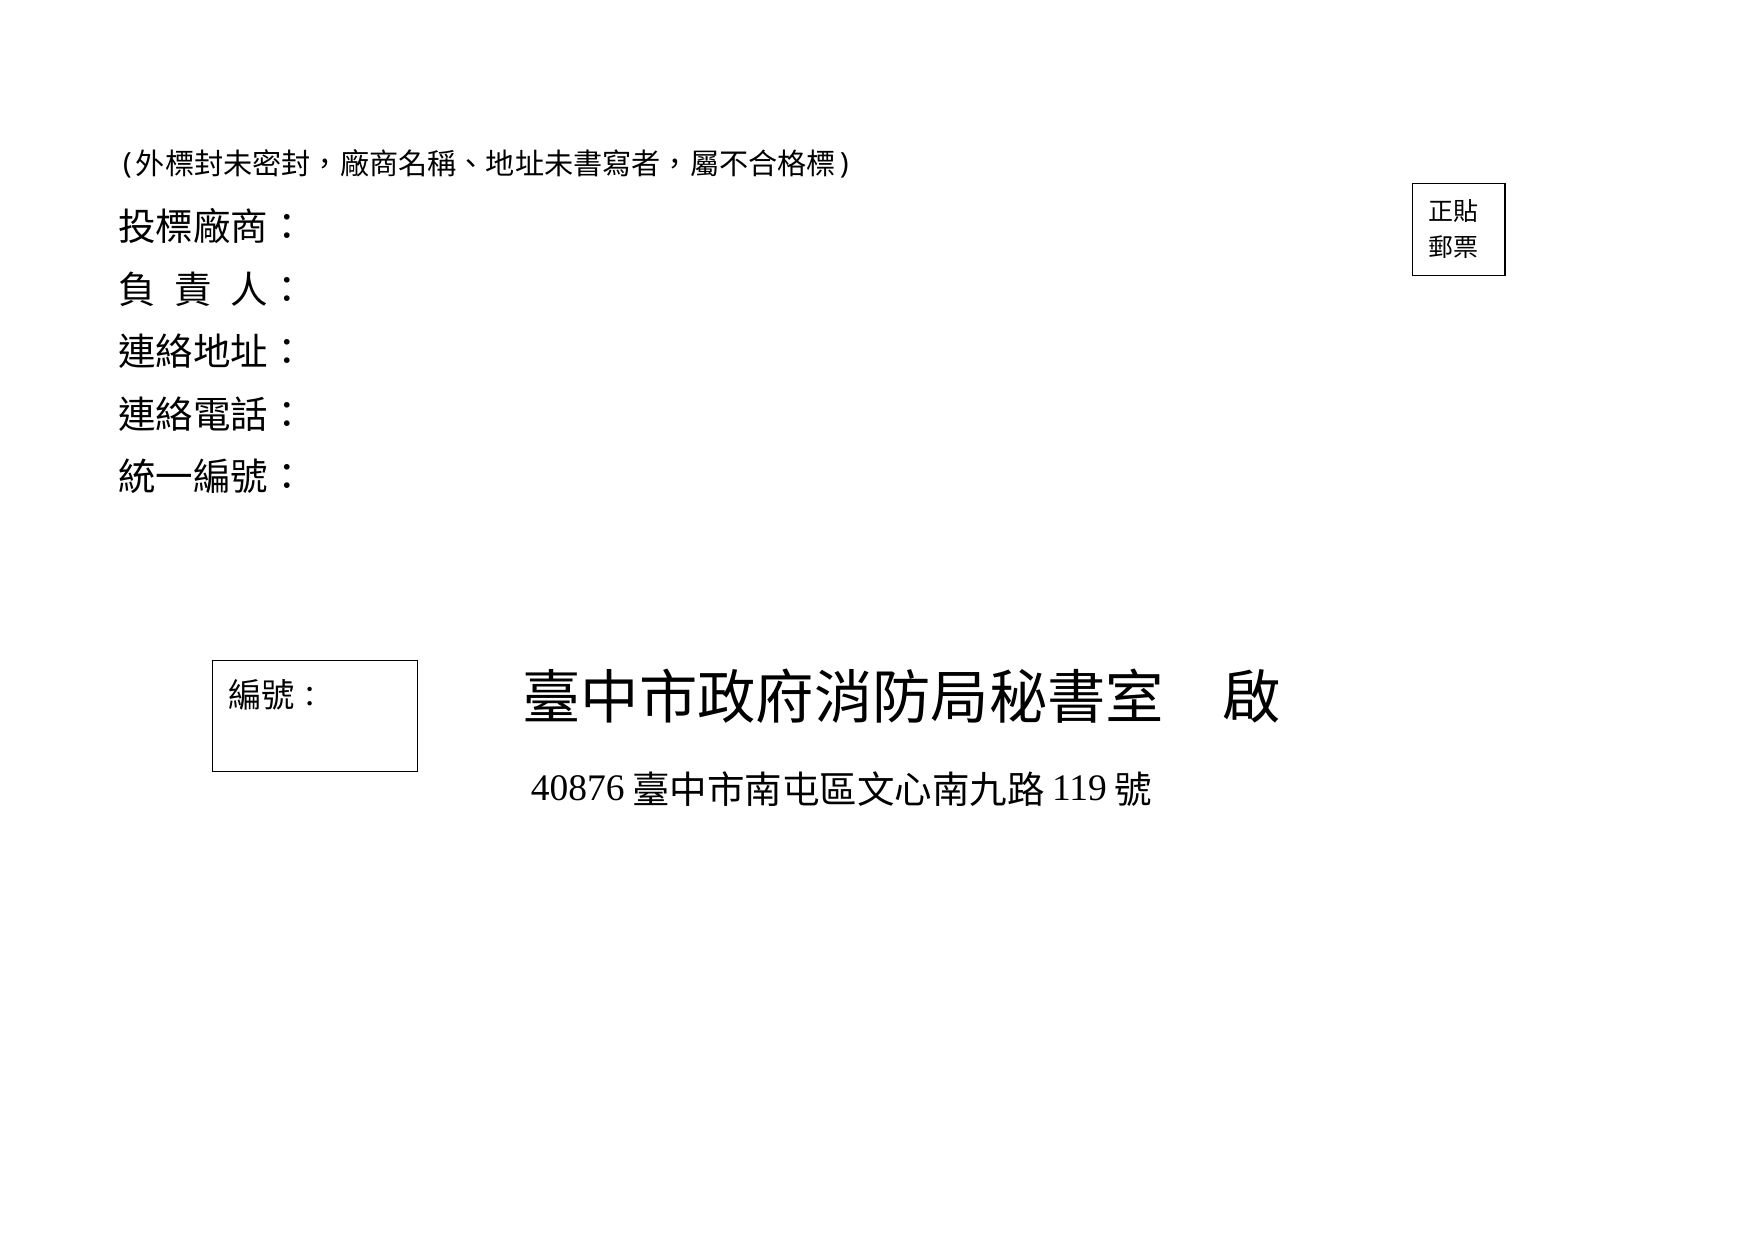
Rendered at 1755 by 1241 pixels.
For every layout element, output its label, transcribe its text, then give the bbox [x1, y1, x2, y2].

text [1413, 184, 1504, 275]
text 連絡地址： [118, 308, 1636, 370]
text 正貼 [1428, 192, 1489, 228]
text 編號： [228, 669, 401, 717]
text 統一編號： [118, 433, 1636, 495]
text 負 責 人： [118, 245, 1636, 308]
text [1506, 183, 1636, 245]
text 臺中市政府消防局秘書室 啟 [343, 620, 1636, 745]
text [213, 661, 417, 771]
text 郵票 [1428, 228, 1489, 264]
text 投標廠商： [118, 183, 1412, 245]
text 40876臺中市南屯區文心南九路119號 [343, 745, 1636, 808]
text (外標封未密封，廠商名稱、地址未書寫者，屬不合格標) [118, 120, 1636, 183]
text 連絡電話： [118, 370, 1636, 433]
